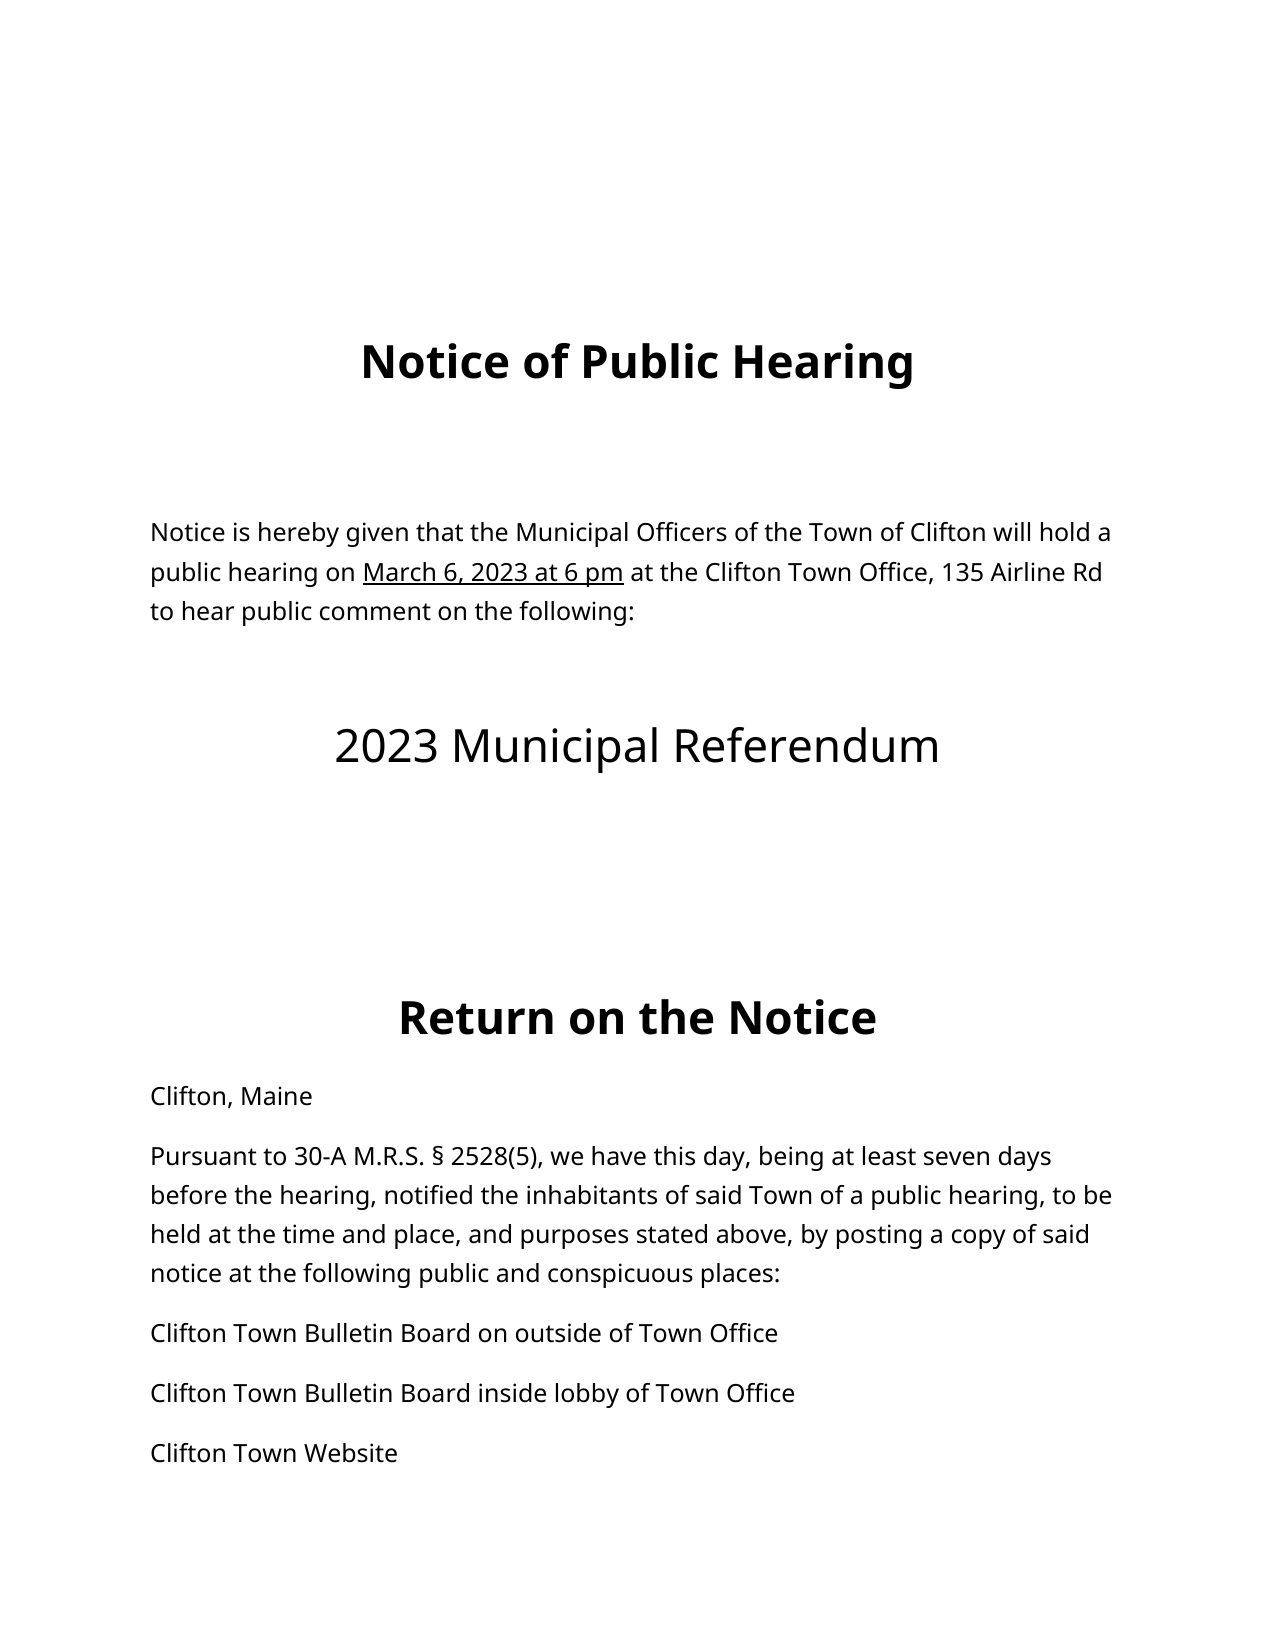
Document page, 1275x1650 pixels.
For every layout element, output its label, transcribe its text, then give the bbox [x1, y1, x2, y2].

text Clifton, Maine [150, 1078, 1125, 1112]
text Clifton Town Bulletin Board on outside of Town Office [150, 1316, 1125, 1350]
text Notice is hereby given that the Municipal Officers of the Town of Clifton will hold a public hearing on March 6, 2023 at 6 pm at the Clifton Town Office, 135 Airline Rd to hear public comment on the following: [150, 515, 1125, 627]
text Clifton Town Bulletin Board inside lobby of Town Office [150, 1376, 1125, 1410]
text Notice of Public Hearing [150, 330, 1125, 392]
text Return on the Notice [150, 986, 1125, 1048]
text Pursuant to 30-A M.R.S. § 2528(5), we have this day, being at least seven days before the hearing, notified the inhabitants of said Town of a public hearing, to be held at the time and place, and purposes stated above, by posting a copy of said notice at the following public and conspicuous places: [150, 1138, 1125, 1290]
text Clifton Town Website [150, 1436, 1125, 1470]
text 2023 Municipal Referendum [150, 713, 1125, 776]
